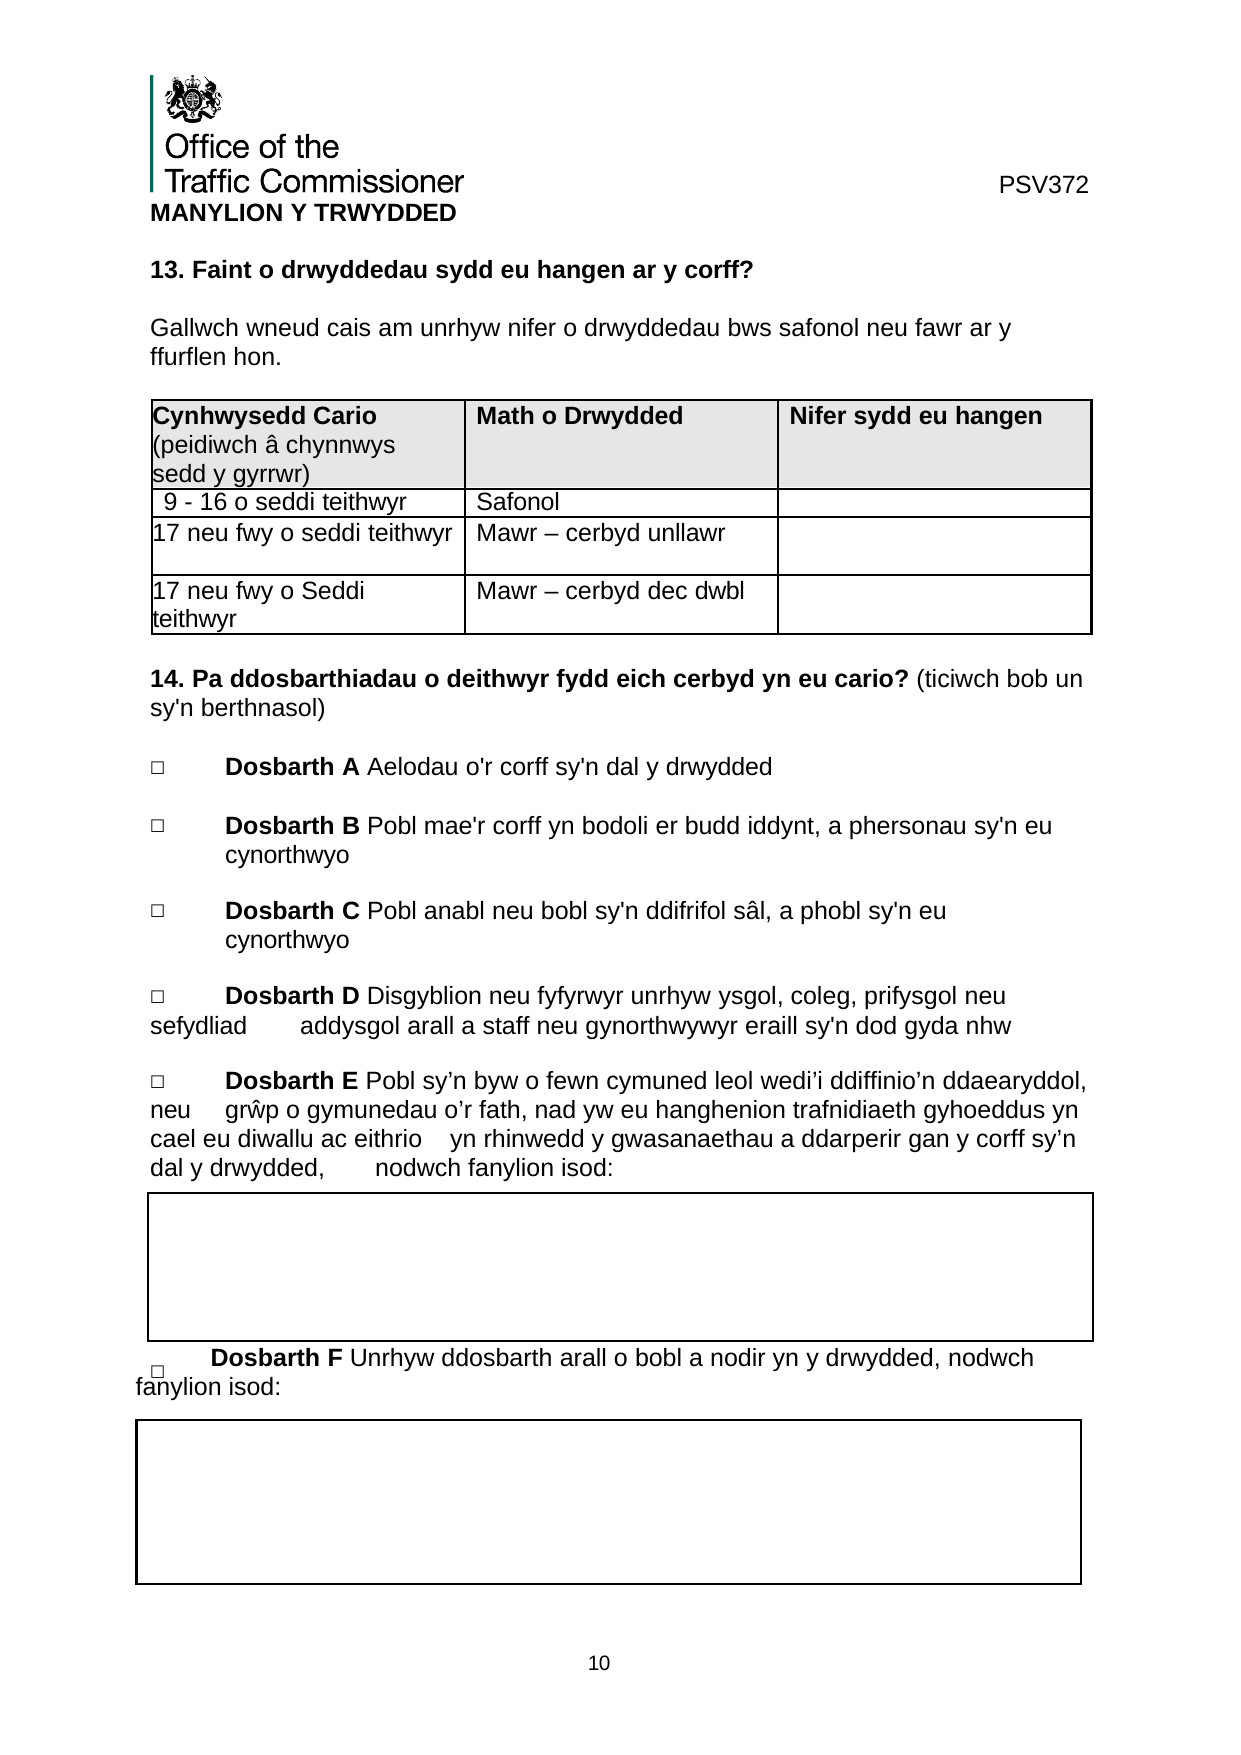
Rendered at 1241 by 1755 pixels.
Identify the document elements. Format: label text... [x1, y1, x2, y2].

subtitle MANYLION Y TRWYDDED [135, 198, 1195, 227]
table_cell Mawr – cerbyd unllawr [466, 518, 777, 573]
text ☐ [150, 983, 175, 1008]
text ☐ [150, 754, 175, 779]
text ☐ [150, 898, 175, 923]
text Dosbarth A Aelodau o'r corff sy'n dal y drwydded [225, 752, 1195, 781]
text Dosbarth B Pobl mae'r corff yn bodoli er budd iddynt, a phersonau sy'n eu cynorthwyo [225, 811, 1093, 869]
text Dosbarth E Pobl sy’n byw o fewn cymuned leol wedi’i ddiffinio’n ddaearyddol, neu grŵp o gymunedau o’r fath, nad yw eu hanghenion trafnidiaeth gyhoeddus yn cael eu diwallu ac eithrio yn rhinwedd y gwasanaethau a ddarperir gan y corff sy’n dal y drwydded, nodwch fanylion isod: [150, 1066, 1088, 1181]
text ☐ [150, 1068, 175, 1093]
table_header Nifer sydd eu hangen [779, 401, 1090, 487]
table_header Cynhwysedd Cario (peidiwch â chynnwys sedd y gyrrwr) [153, 401, 464, 487]
table_header Math o Drwydded [466, 401, 777, 487]
table_cell [779, 576, 1090, 633]
text Dosbarth D Disgyblion neu fyfyrwyr unrhyw ysgol, coleg, prifysgol neu sefydliad addysgol arall a staff neu gynorthwywyr eraill sy'n dod gyda nhw [150, 981, 1012, 1039]
table_cell Mawr – cerbyd dec dwbl [466, 576, 777, 633]
table_cell 17 neu fwy o Seddi teithwyr [153, 576, 464, 633]
table_cell [779, 518, 1090, 573]
table_cell 17 neu fwy o seddi teithwyr [153, 518, 464, 573]
text Gallwch wneud cais am unrhyw nifer o drwyddedau bws safonol neu fawr ar y ffurflen hon. [150, 313, 1048, 370]
text Dosbarth C Pobl anabl neu bobl sy'n ddifrifol sâl, a phobl sy'n eu cynorthwyo [225, 896, 1048, 954]
text ☐ [150, 813, 175, 838]
table_cell 9 - 16 o seddi teithwyr [153, 490, 464, 516]
text ☐ [150, 1359, 175, 1384]
text Dosbarth F Unrhyw ddosbarth arall o bobl a nodir yn y drwydded, nodwch fanylion isod: [135, 1194, 1093, 1401]
subtitle Faint o drwyddedau sydd eu hangen ar y corff? [150, 255, 1195, 284]
table_cell [779, 490, 1090, 516]
table_cell Safonol [466, 490, 777, 516]
list Pa ddosbarthiadau o deithwyr fydd eich cerbyd yn eu cario? (ticiwch bob un sy'n berthnasol) [150, 664, 1083, 722]
